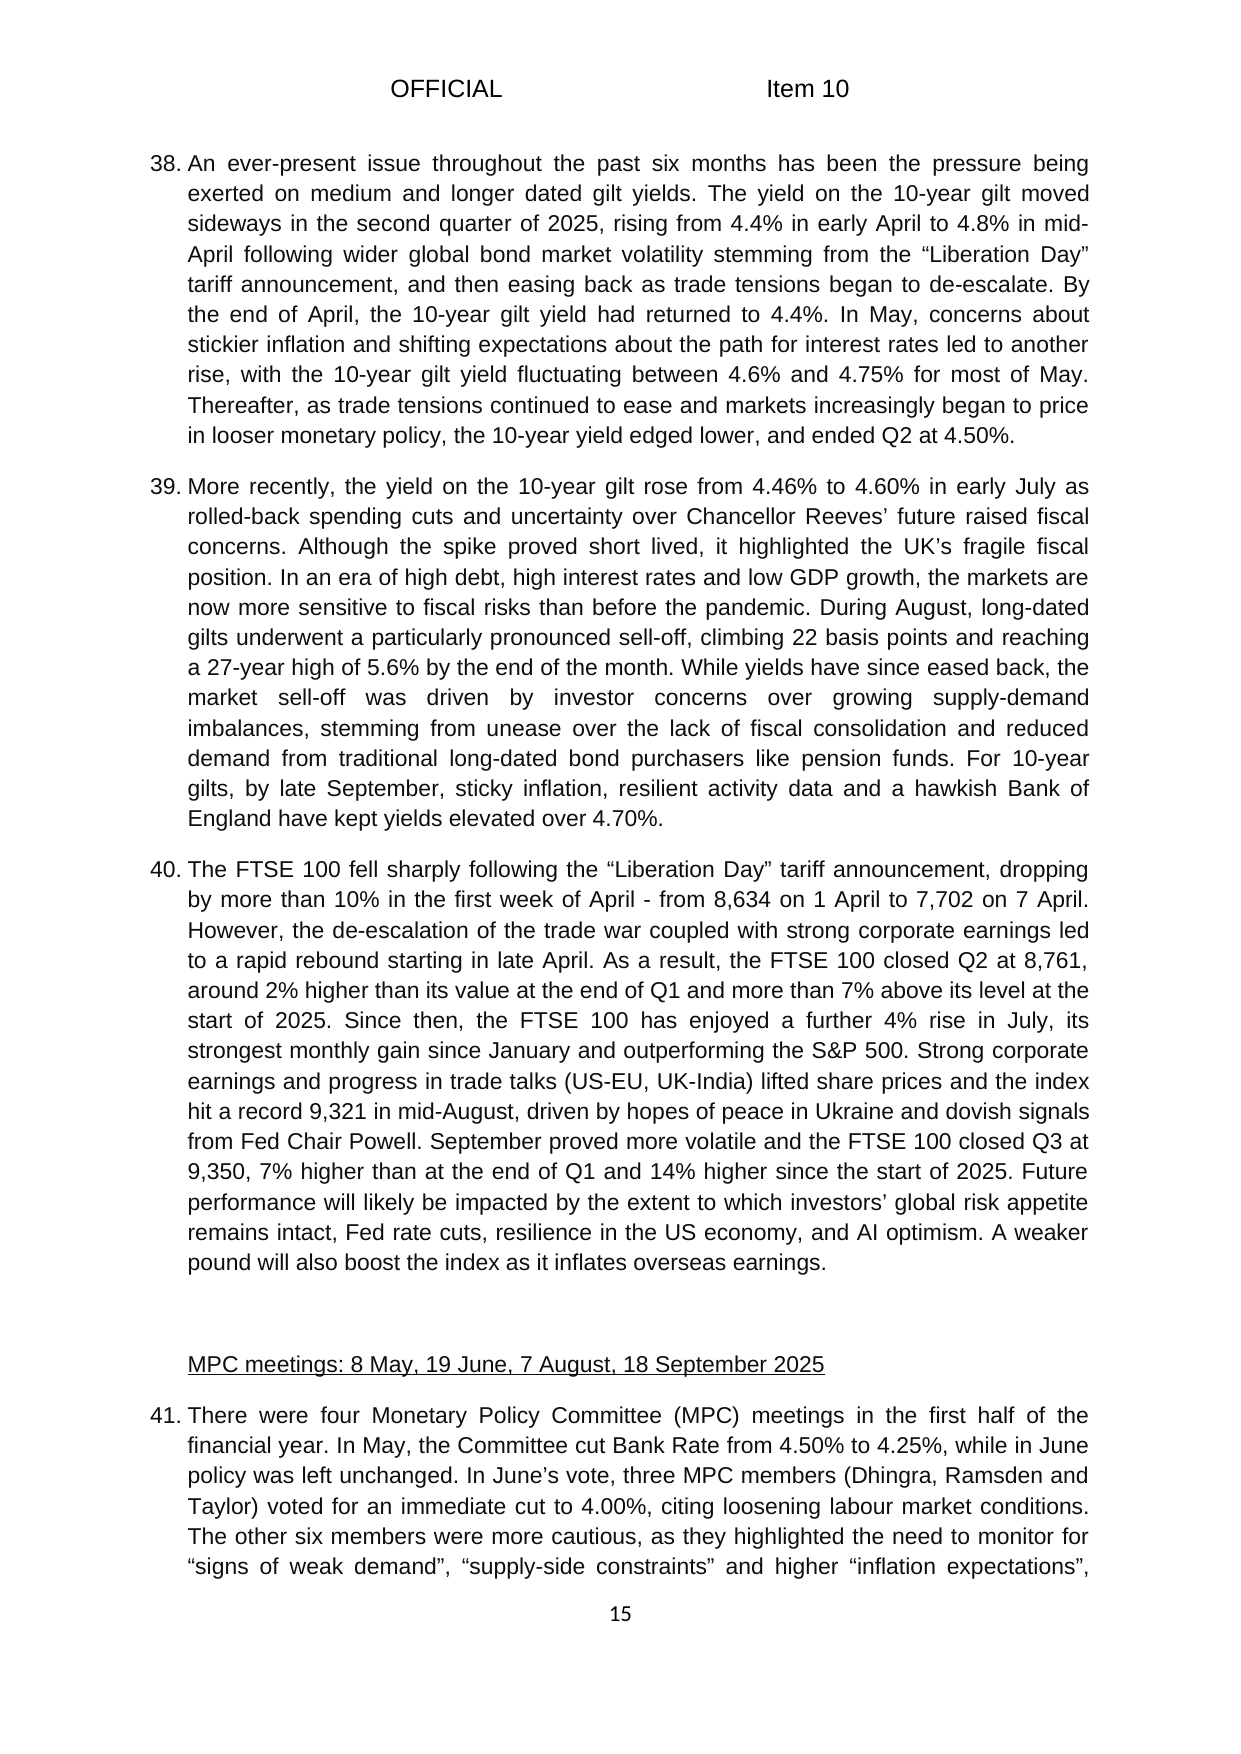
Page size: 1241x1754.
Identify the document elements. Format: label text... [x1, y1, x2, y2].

list MPC meetings: 8 May, 19 June, 7 August, 18 September 2025 [187, 1351, 1090, 1377]
list The FTSE 100 fell sharply following the “Liberation Day” tariff announcement, dropping by more than 10% in the first week of April - from 8,634 on 1 April to 7,702 on 7 April. However, the de-escalation of the trade war coupled with strong corporate earnings led to a rapid rebound starting in late April. As a result, the FTSE 100 closed Q2 at 8,761, around 2% higher than its value at the end of Q1 and more than 7% above its level at the start of 2025. Since then, the FTSE 100 has enjoyed a further 4% rise in July, its strongest monthly gain since January and outperforming the S&P 500. Strong corporate earnings and progress in trade talks (US-EU, UK-India) lifted share prices and the index hit a record 9,321 in mid-August, driven by hopes of peace in Ukraine and dovish signals from Fed Chair Powell. September proved more volatile and the FTSE 100 closed Q3 at 9,350, 7% higher than at the end of Q1 and 14% higher since the start of 2025. Future performance will likely be impacted by the extent to which investors’ global risk appetite remains intact, Fed rate cuts, resilience in the US economy, and AI optimism. A weaker pound will also boost the index as it inflates overseas earnings. [150, 856, 1090, 1275]
list There were four Monetary Policy Committee (MPC) meetings in the first half of the financial year. In May, the Committee cut Bank Rate from 4.50% to 4.25%, while in June policy was left unchanged. In June’s vote, three MPC members (Dhingra, Ramsden and Taylor) voted for an immediate cut to 4.00%, citing loosening labour market conditions. The other six members were more cautious, as they highlighted the need to monitor for “signs of weak demand”, “supply-side constraints” and higher “inflation expectations”, [150, 1402, 1090, 1579]
list More recently, the yield on the 10-year gilt rose from 4.46% to 4.60% in early July as rolled-back spending cuts and uncertainty over Chancellor Reeves’ future raised fiscal concerns. Although the spike proved short lived, it highlighted the UK’s fragile fiscal position. In an era of high debt, high interest rates and low GDP growth, the markets are now more sensitive to fiscal risks than before the pandemic. During August, long-dated gilts underwent a particularly pronounced sell-off, climbing 22 basis points and reaching a 27-year high of 5.6% by the end of the month. While yields have since eased back, the market sell-off was driven by investor concerns over growing supply-demand imbalances, stemming from unease over the lack of fiscal consolidation and reduced demand from traditional long-dated bond purchasers like pension funds. For 10-year gilts, by late September, sticky inflation, resilient activity data and a hawkish Bank of England have kept yields elevated over 4.70%. [150, 473, 1090, 832]
list An ever-present issue throughout the past six months has been the pressure being exerted on medium and longer dated gilt yields. The yield on the 10-year gilt moved sideways in the second quarter of 2025, rising from 4.4% in early April to 4.8% in mid-April following wider global bond market volatility stemming from the “Liberation Day” tariff announcement, and then easing back as trade tensions began to de-escalate. By the end of April, the 10-year gilt yield had returned to 4.4%. In May, concerns about stickier inflation and shifting expectations about the path for interest rates led to another rise, with the 10-year gilt yield fluctuating between 4.6% and 4.75% for most of May. Thereafter, as trade tensions continued to ease and markets increasingly began to price in looser monetary policy, the 10-year yield edged lower, and ended Q2 at 4.50%. [150, 150, 1090, 448]
